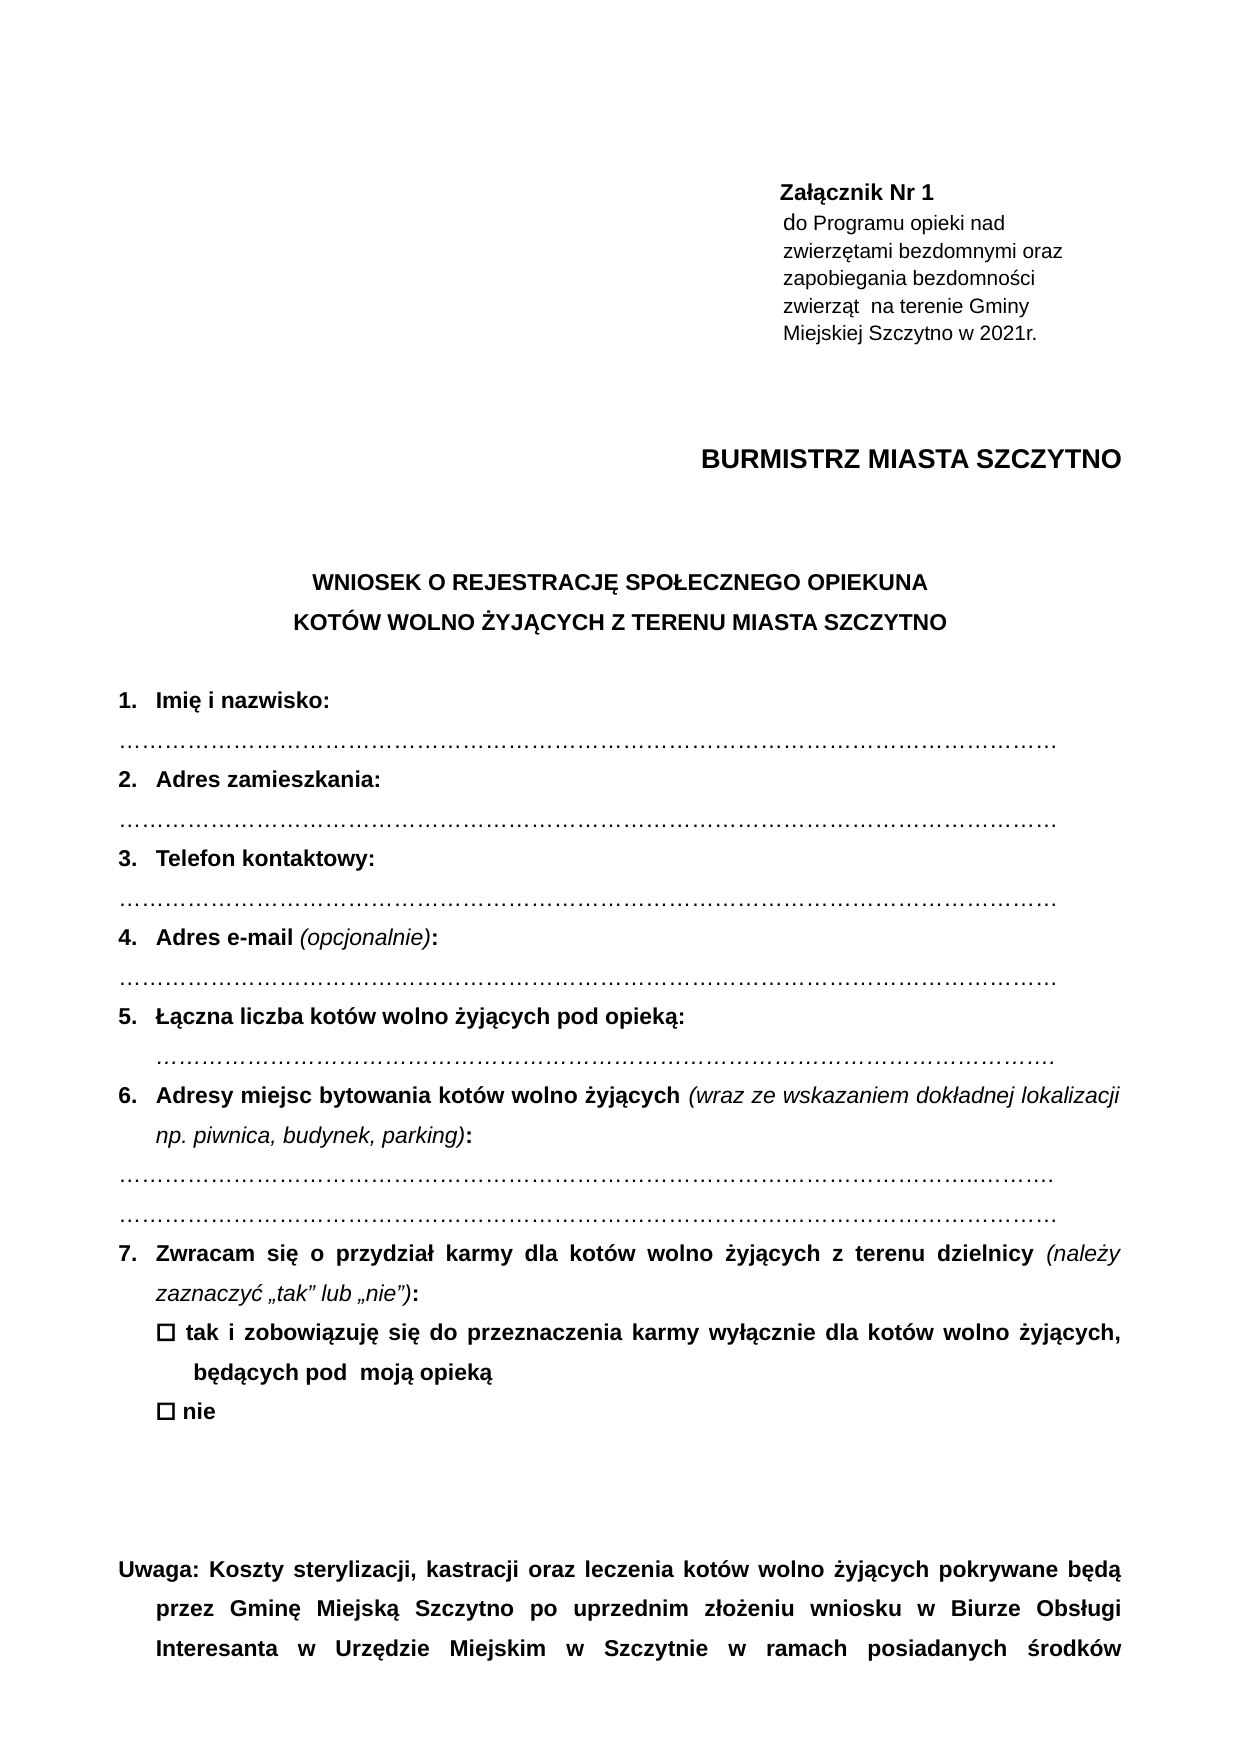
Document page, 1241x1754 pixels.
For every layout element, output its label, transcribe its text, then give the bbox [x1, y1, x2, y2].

text Załącznik Nr 1 [118, 178, 1122, 205]
text BURMISTRZ MIASTA SZCZYTNO [118, 443, 1122, 474]
list Adres e-mail (opcjonalnie): [118, 924, 1122, 951]
text KOTÓW WOLNO ŻYJĄCYCH Z TERENU MIASTA SZCZYTNO [118, 608, 1122, 635]
text  tak i zobowiązuję się do przeznaczenia karmy wyłącznie dla kotów wolno żyjących, będących pod moją opieką [156, 1319, 1122, 1385]
list Zwracam się o przydział karmy dla kotów wolno żyjących z terenu dzielnicy (należy zaznaczyć „tak” lub „nie”): [118, 1240, 1122, 1306]
text …………………………………………………………………………………………………………… [118, 727, 1122, 753]
list Imię i nazwisko: [118, 687, 1122, 714]
text …………………………………………………………………………………………………..……….…………………………………………………………………………………………………………… [118, 1161, 1122, 1227]
text WNIOSEK O REJESTRACJĘ SPOŁECZNEGO OPIEKUNA [118, 569, 1122, 595]
text Uwaga: Koszty sterylizacji, kastracji oraz leczenia kotów wolno żyjących pokrywane będą przez Gminę Miejską Szczytno po uprzednim złożeniu wniosku w Biurze Obsługi Interesanta w Urzędzie Miejskim w Szczytnie w ramach posiadanych środków [118, 1556, 1122, 1661]
text …………………………………………………………………………………………………………… [118, 806, 1122, 832]
text …………………………………………………………………………………………………………… [118, 964, 1122, 990]
list Adres zamieszkania: [118, 766, 1122, 793]
text …………………………………………………………………………………………………………… [118, 885, 1122, 911]
list Adresy miejsc bytowania kotów wolno żyjących (wraz ze wskazaniem dokładnej lokalizacji np. piwnica, budynek, parking): [118, 1082, 1122, 1148]
list Łączna liczba kotów wolno żyjących pod opieką: [118, 1003, 1122, 1029]
text zapobiegania bezdomności zwierząt na terenie Gminy Miejskiej Szczytno w 2021r. [118, 266, 1122, 345]
text  nie [118, 1398, 1122, 1424]
text ………………………………………………………………………………………………………. [156, 1043, 1122, 1069]
list Telefon kontaktowy: [118, 845, 1122, 872]
text do Programu opieki nad zwierzętami bezdomnymi oraz [118, 209, 1122, 263]
